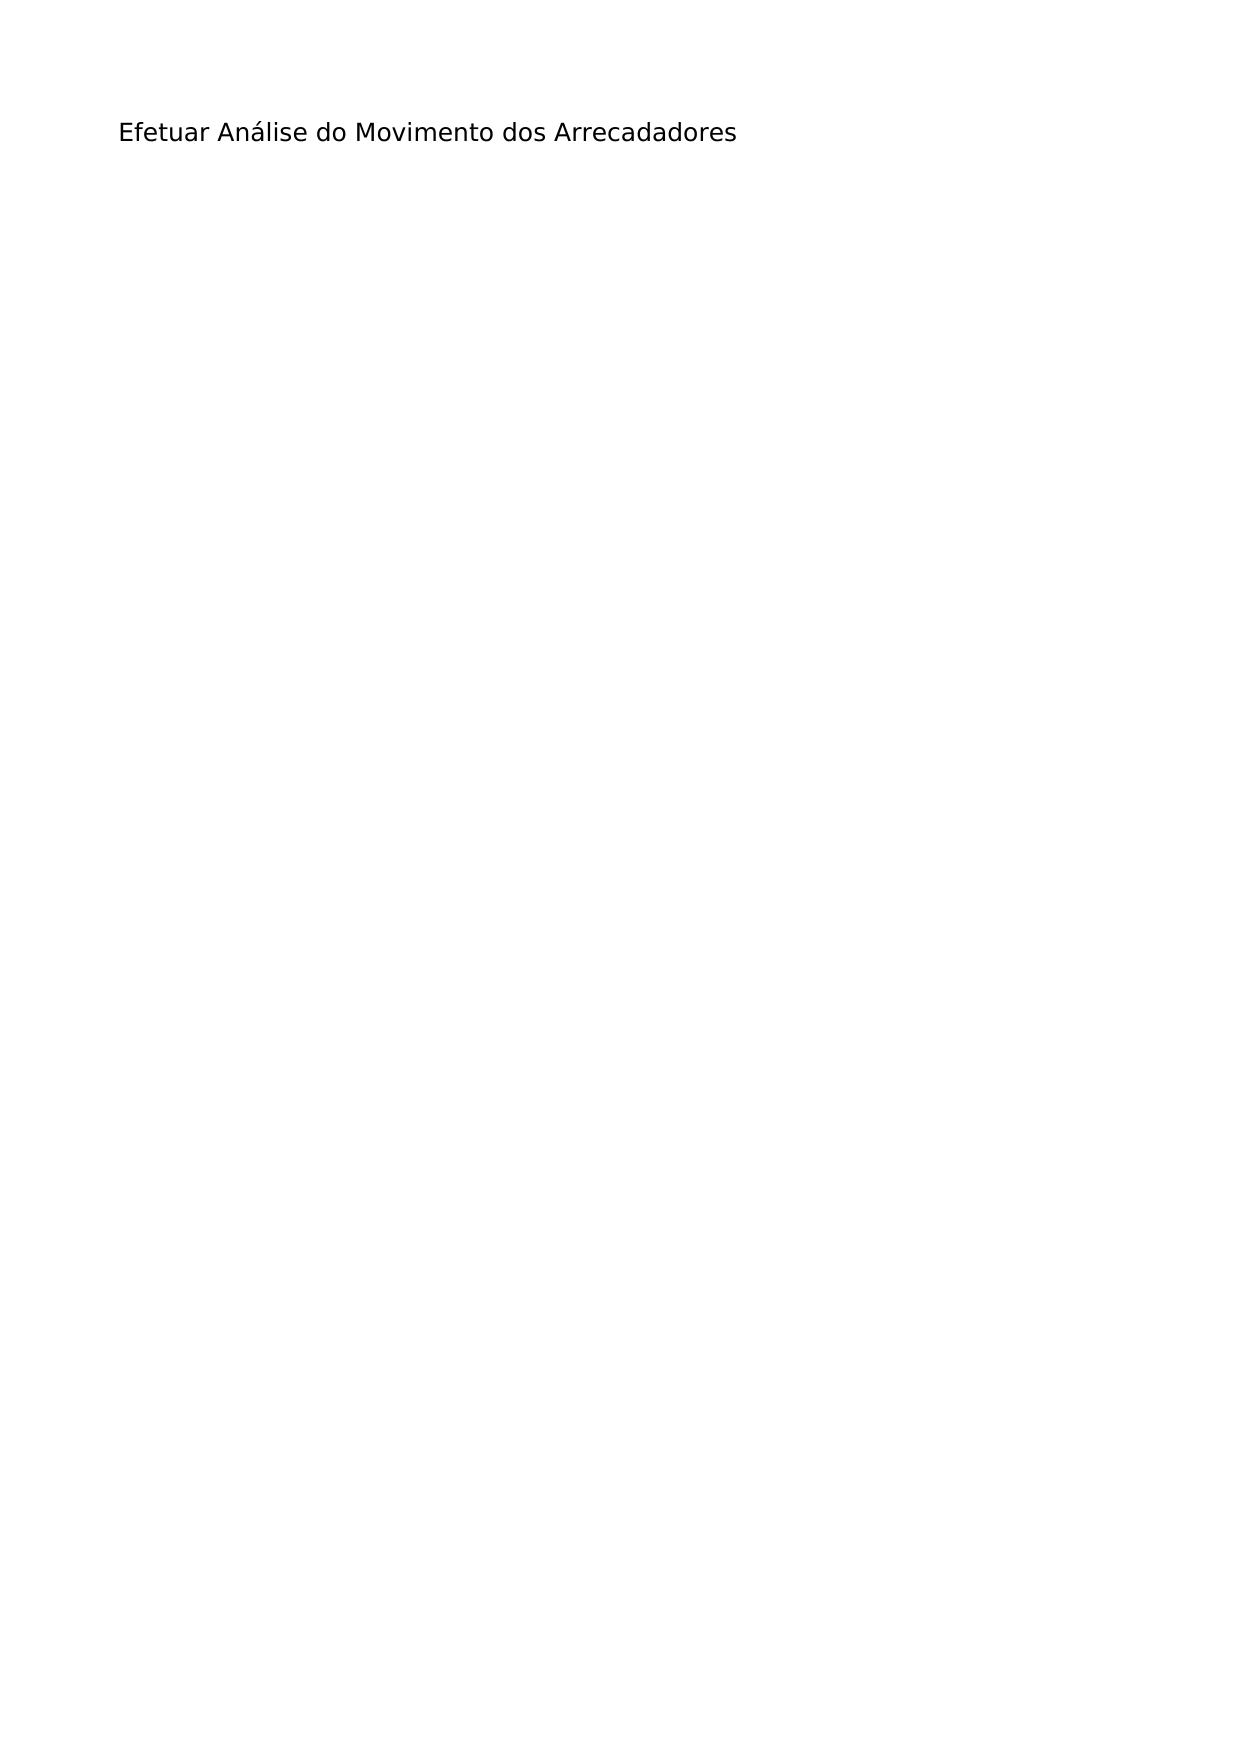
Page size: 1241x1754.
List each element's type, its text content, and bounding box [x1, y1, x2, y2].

text Efetuar Análise do Movimento dos Arrecadadores [118, 118, 1122, 147]
